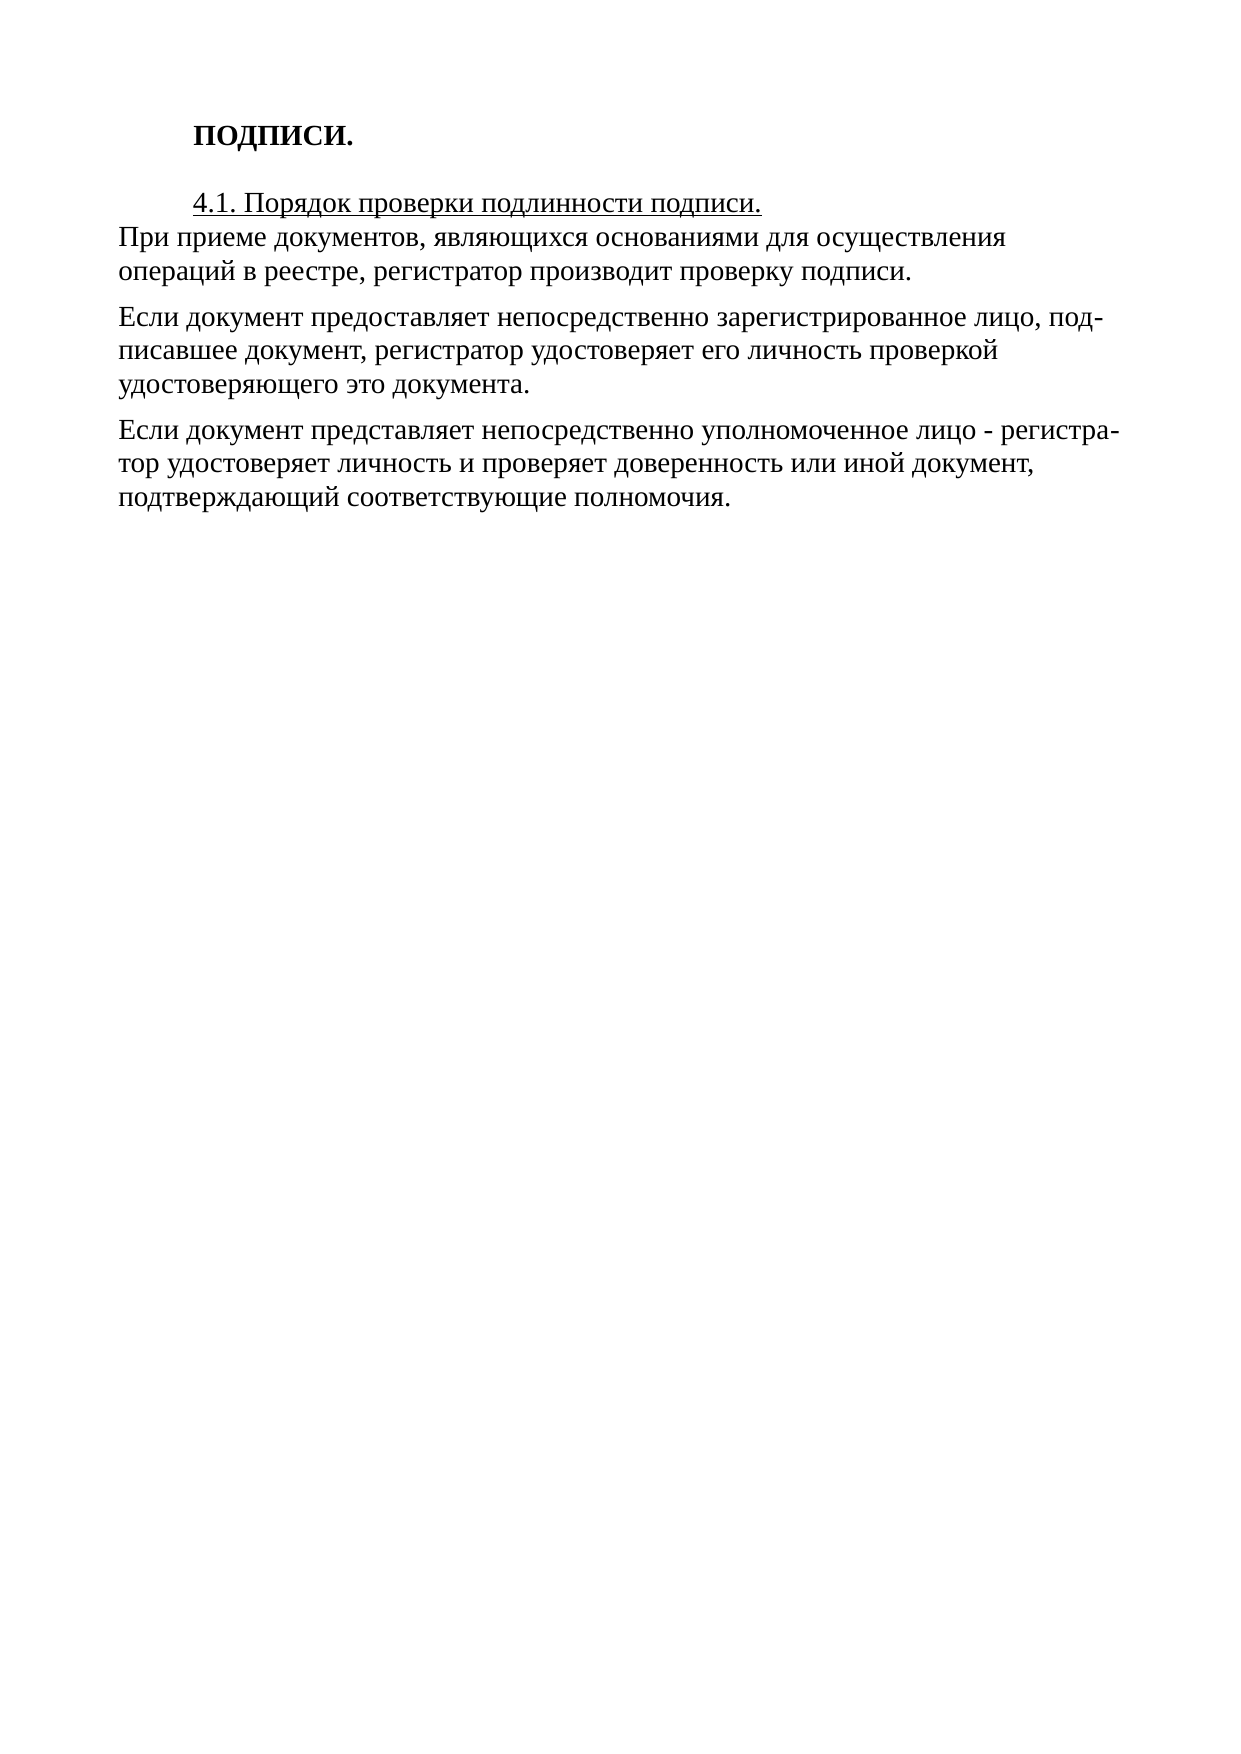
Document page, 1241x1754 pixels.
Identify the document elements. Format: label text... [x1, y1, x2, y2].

text При приеме документов, являющихся основаниями для осуществления операций в реестре, регистратор производит проверку подписи. [118, 219, 1122, 286]
text 4.1. Порядок проверки подлинности подписи. [193, 186, 1122, 219]
text ПОДПИСИ. [193, 118, 1122, 152]
text Если документ предоставляет непосредственно зарегистрированное лицо, под­писавшее документ, регистратор удостоверяет его личность проверкой удостоверяю­щего это документа. [118, 299, 1122, 399]
text Если документ представляет непосредственно уполномоченное лицо - регистра­тор удостоверяет личность и проверяет доверенность или иной документ, подтвер­ждающий соответствующие полномочия. [118, 412, 1122, 512]
